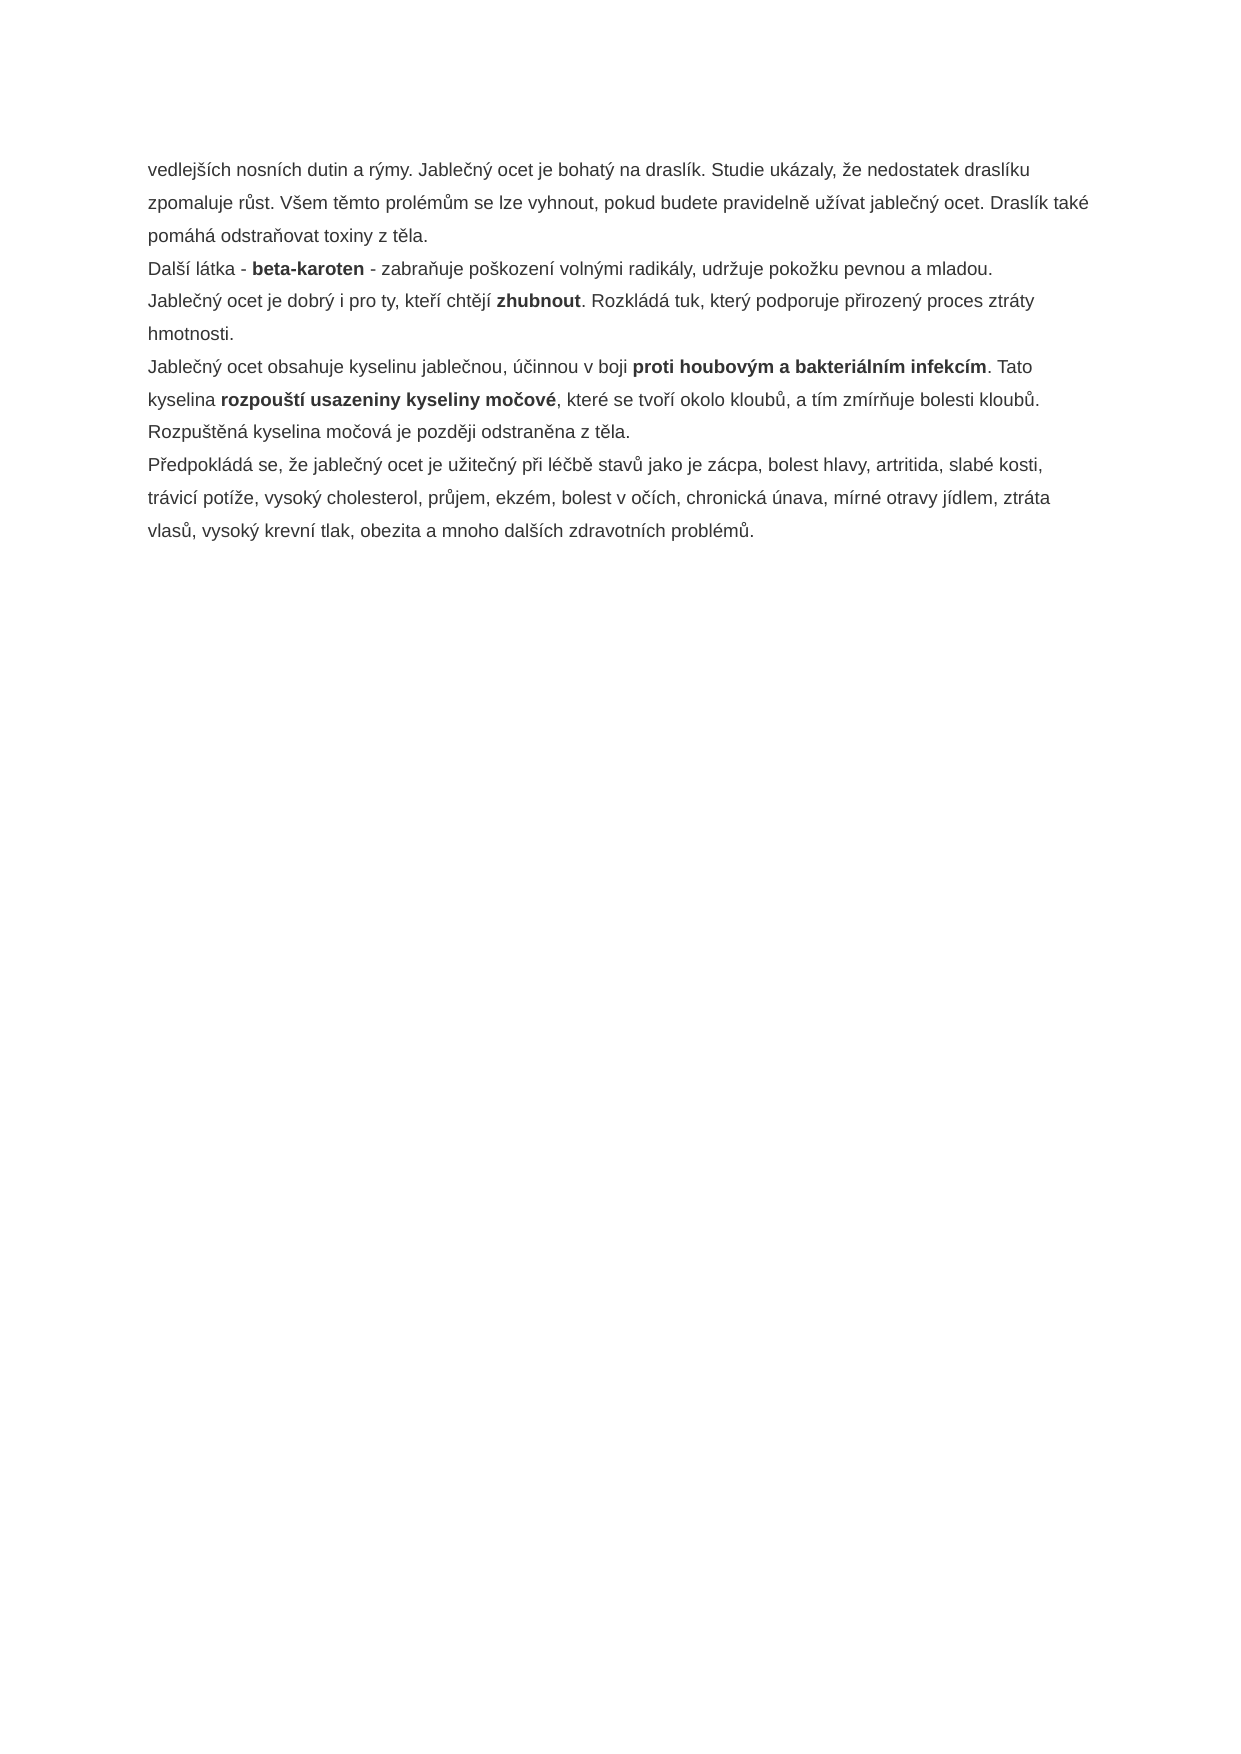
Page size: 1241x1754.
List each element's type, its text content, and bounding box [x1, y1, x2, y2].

text vedlejších nosních dutin a rýmy. Jablečný ocet je bohatý na draslík. Studie ukázaly, že nedostatek draslíku zpomaluje růst. Všem těmto prolémům se lze vyhnout, pokud budete pravidelně užívat jablečný ocet. Draslík také pomáhá odstraňovat toxiny z těla. Další látka - beta-karoten - zabraňuje poškození volnými radikály, udržuje pokožku pevnou a mladou. Jablečný ocet je dobrý i pro ty, kteří chtějí zhubnout. Rozkládá tuk, který podporuje přirozený proces ztráty hmotnosti. Jablečný ocet obsahuje kyselinu jablečnou, účinnou v boji proti houbovým a bakteriálním infekcím. Tato kyselina rozpouští usazeniny kyseliny močové, které se tvoří okolo kloubů, a tím zmírňuje bolesti kloubů. Rozpuštěná kyselina močová je později odstraněna z těla. Předpokládá se, že jablečný ocet je užitečný při léčbě stavů jako je zácpa, bolest hlavy, artritida, slabé kosti, trávicí potíže, vysoký cholesterol, průjem, ekzém, bolest v očích, chronická únava, mírné otravy jídlem, ztráta vlasů, vysoký krevní tlak, obezita a mnoho dalších zdravotních problémů. [148, 148, 1093, 541]
